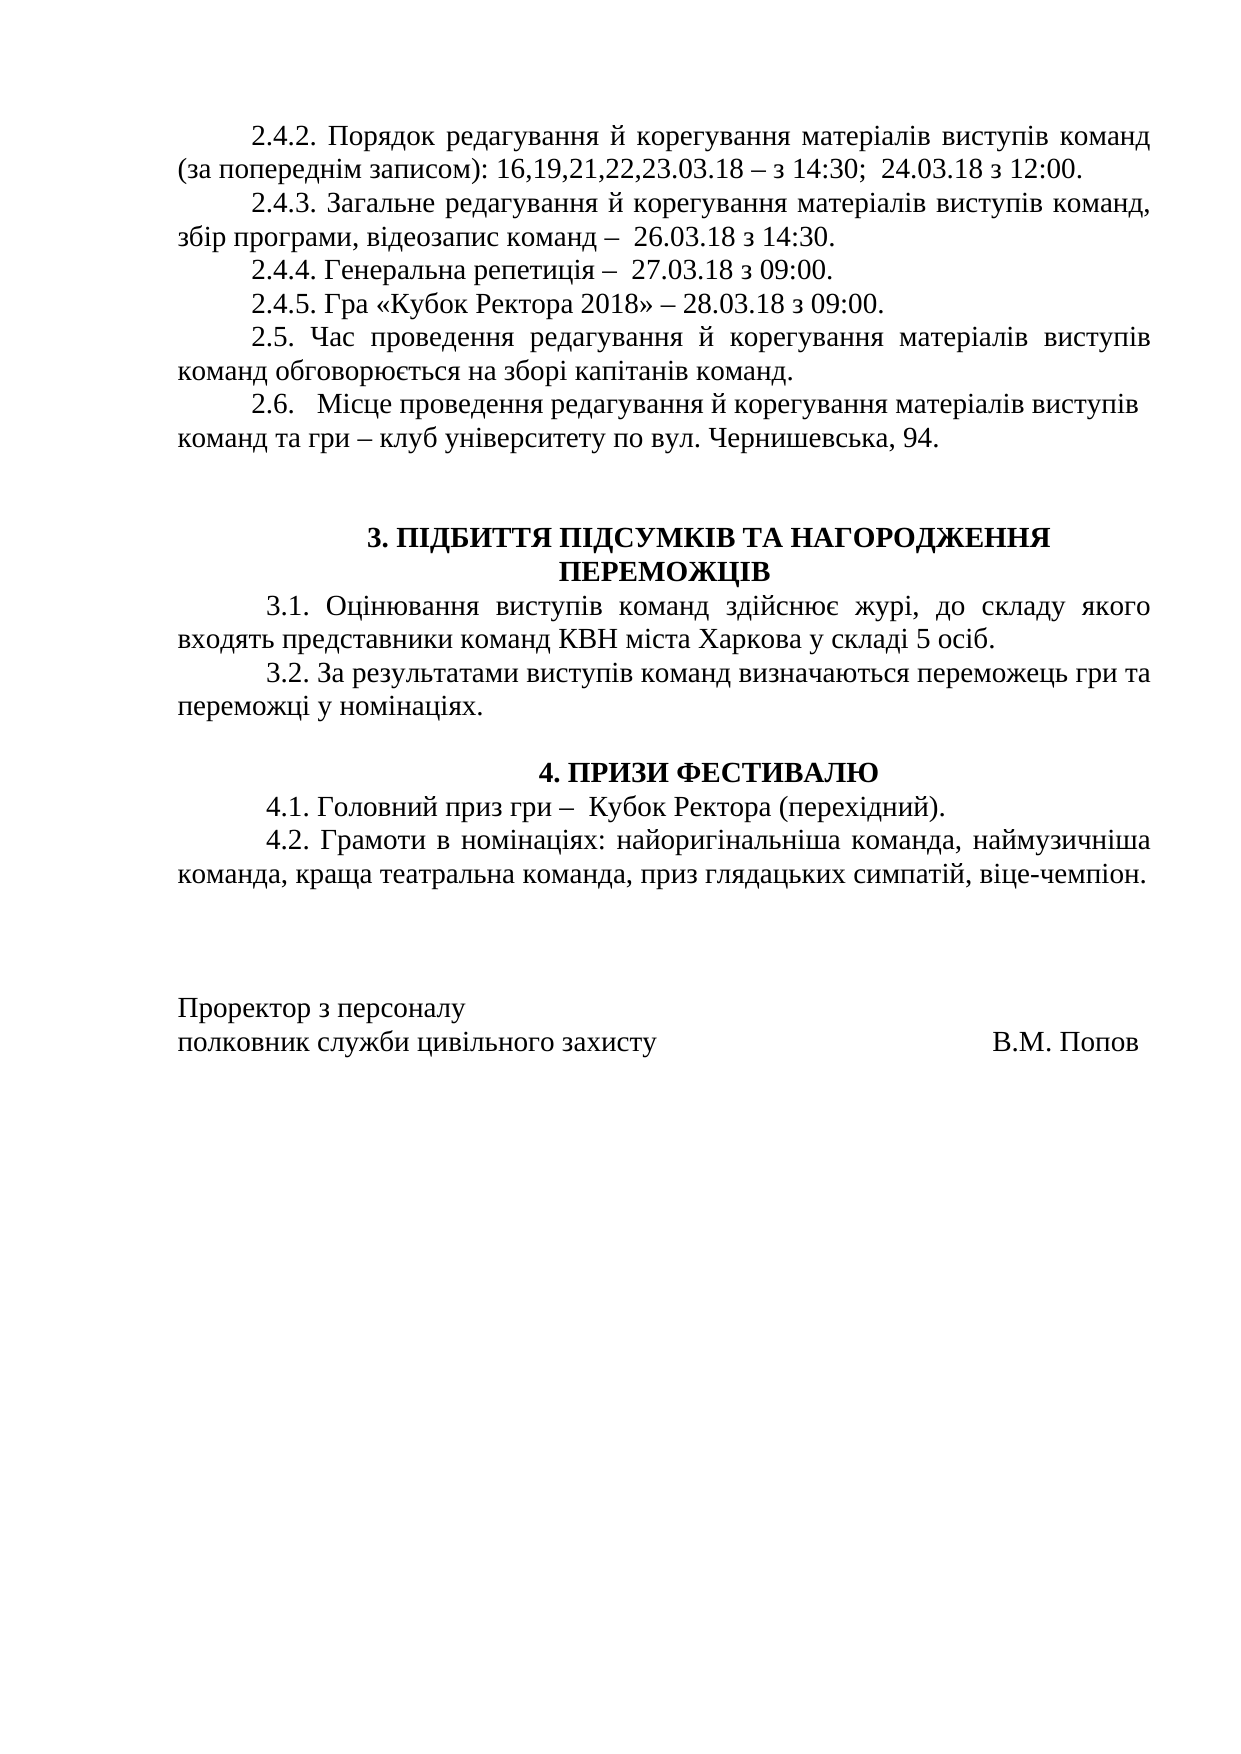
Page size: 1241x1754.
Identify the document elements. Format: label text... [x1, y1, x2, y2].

text 3.2. За результатами виступів команд визначаються переможець гри та переможці у номінаціях. [177, 655, 1152, 722]
text полковник служби цивільного захисту В.М. Попов [177, 1024, 1152, 1057]
text 2.4.4. Генеральна репетиція – 27.03.18 з 09:00. [177, 252, 1152, 286]
text Проректор з персоналу [177, 990, 1152, 1024]
text 2.5. Час проведення редагування й корегування матеріалів виступів команд обговорюється на зборі капітанів команд. [177, 319, 1152, 386]
text 4. ПРИЗИ ФЕСТИВАЛЮ [177, 755, 1152, 789]
text 4.2. Грамоти в номінаціях: найоригінальніша команда, наймузичніша команда, краща театральна команда, приз глядацьких симпатій, віце-чемпіон. [177, 822, 1152, 889]
text 4.1. Головний приз гри – Кубок Ректора (перехідний). [177, 789, 1152, 822]
text 3.1. Оцінювання виступів команд здійснює журі, до складу якого входять представники команд КВН міста Харкова у складі 5 осіб. [177, 588, 1152, 655]
text 2.4.2. Порядок редагування й корегування матеріалів виступів команд (за попереднім записом): 16,19,21,22,23.03.18 – з 14:30; 24.03.18 з 12:00. [177, 118, 1152, 185]
text 2.6. Місце проведення редагування й корегування матеріалів виступів команд та гри – клуб університету по вул. Чернишевська, 94. [177, 386, 1152, 453]
text 2.4.3. Загальне редагування й корегування матеріалів виступів команд, збір програми, відеозапис команд – 26.03.18 з 14:30. [177, 185, 1152, 252]
text 3. ПІДБИТТЯ ПІДСУМКІВ ТА НАГОРОДЖЕННЯ ПЕРЕМОЖЦІВ [177, 521, 1152, 588]
text 2.4.5. Гра «Кубок Ректора 2018» – 28.03.18 з 09:00. [177, 286, 1152, 319]
